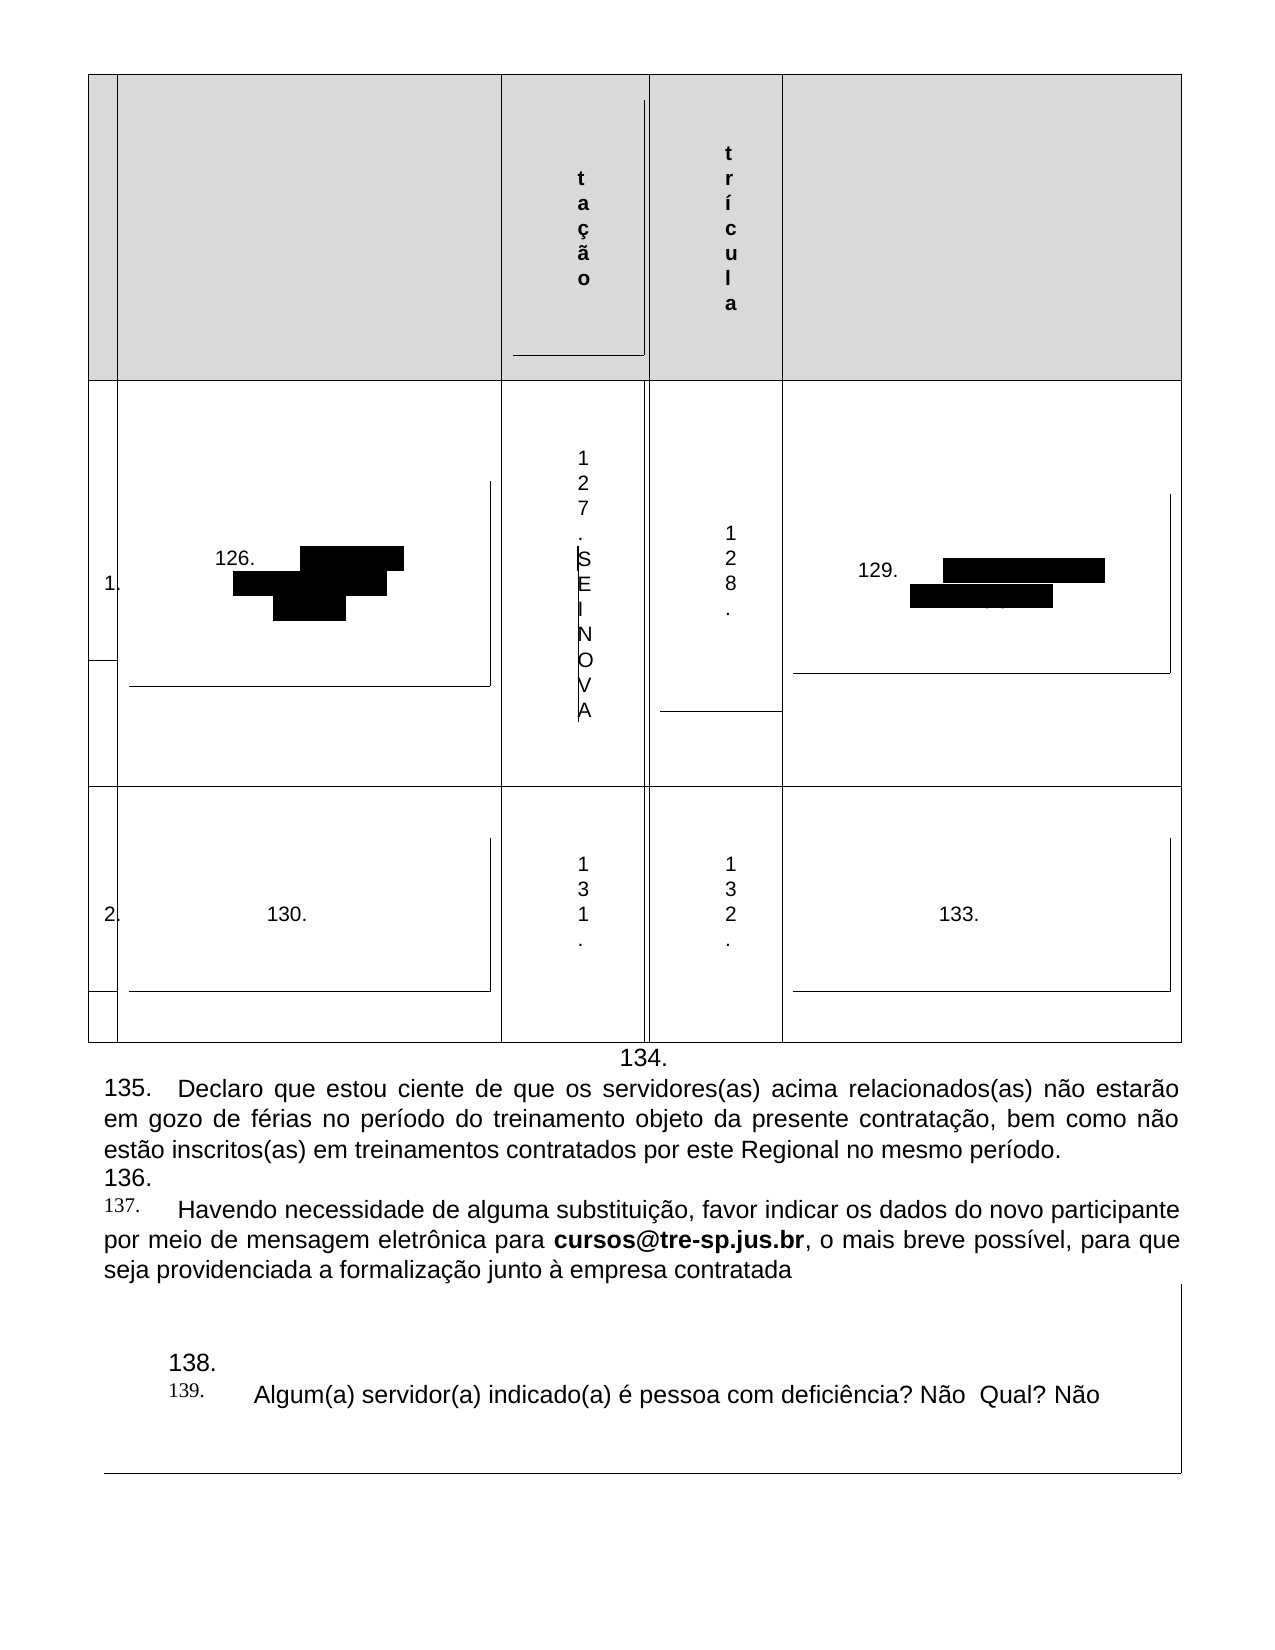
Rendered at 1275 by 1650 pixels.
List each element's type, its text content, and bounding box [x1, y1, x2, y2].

table_header Nome completo do(a) servidor(a) [118, 75, 501, 380]
table_cell [650, 787, 782, 1042]
table_header [783, 75, 1181, 380]
subtitle Havendo necessidade de alguma substituição, favor indicar os dados do novo participante por meio de mensagem eletrônica para cursos@tre-sp.jus.br, o mais breve possível, para que seja providenciada a formalização junto à empresa contratada [103, 1193, 1181, 1284]
subtitle Declaro que estou ciente de que os servidores(as) acima relacionados(as) não estarão em gozo de férias no período do treinamento objeto da presente contratação, bem como não estão inscritos(as) em treinamentos contratados por este Regional no mesmo período. [103, 1073, 1181, 1163]
table_cell [89, 661, 117, 786]
table_cell [783, 787, 1181, 1042]
table_cell alessandro.ferreira@tre-sp.jus.br [783, 381, 1181, 786]
table_cell SEINOVA [502, 381, 644, 786]
table_cell [502, 787, 644, 1042]
table_header [89, 75, 117, 380]
table_cell [650, 381, 782, 786]
table_cell [645, 381, 649, 786]
table_cell [645, 787, 649, 1042]
table_cell [89, 992, 117, 1042]
table_cell [118, 787, 501, 1042]
table_cell Alessandro Mildo Gonçalves Ferreira [118, 381, 501, 786]
subtitle Algum(a) servidor(a) indicado(a) é pessoa com deficiência? Não Qual? Não [103, 1378, 1181, 1473]
table_header Lotação [502, 75, 649, 380]
table_cell [89, 381, 117, 660]
table_cell [89, 787, 117, 991]
table_header Matrícula [650, 75, 782, 380]
